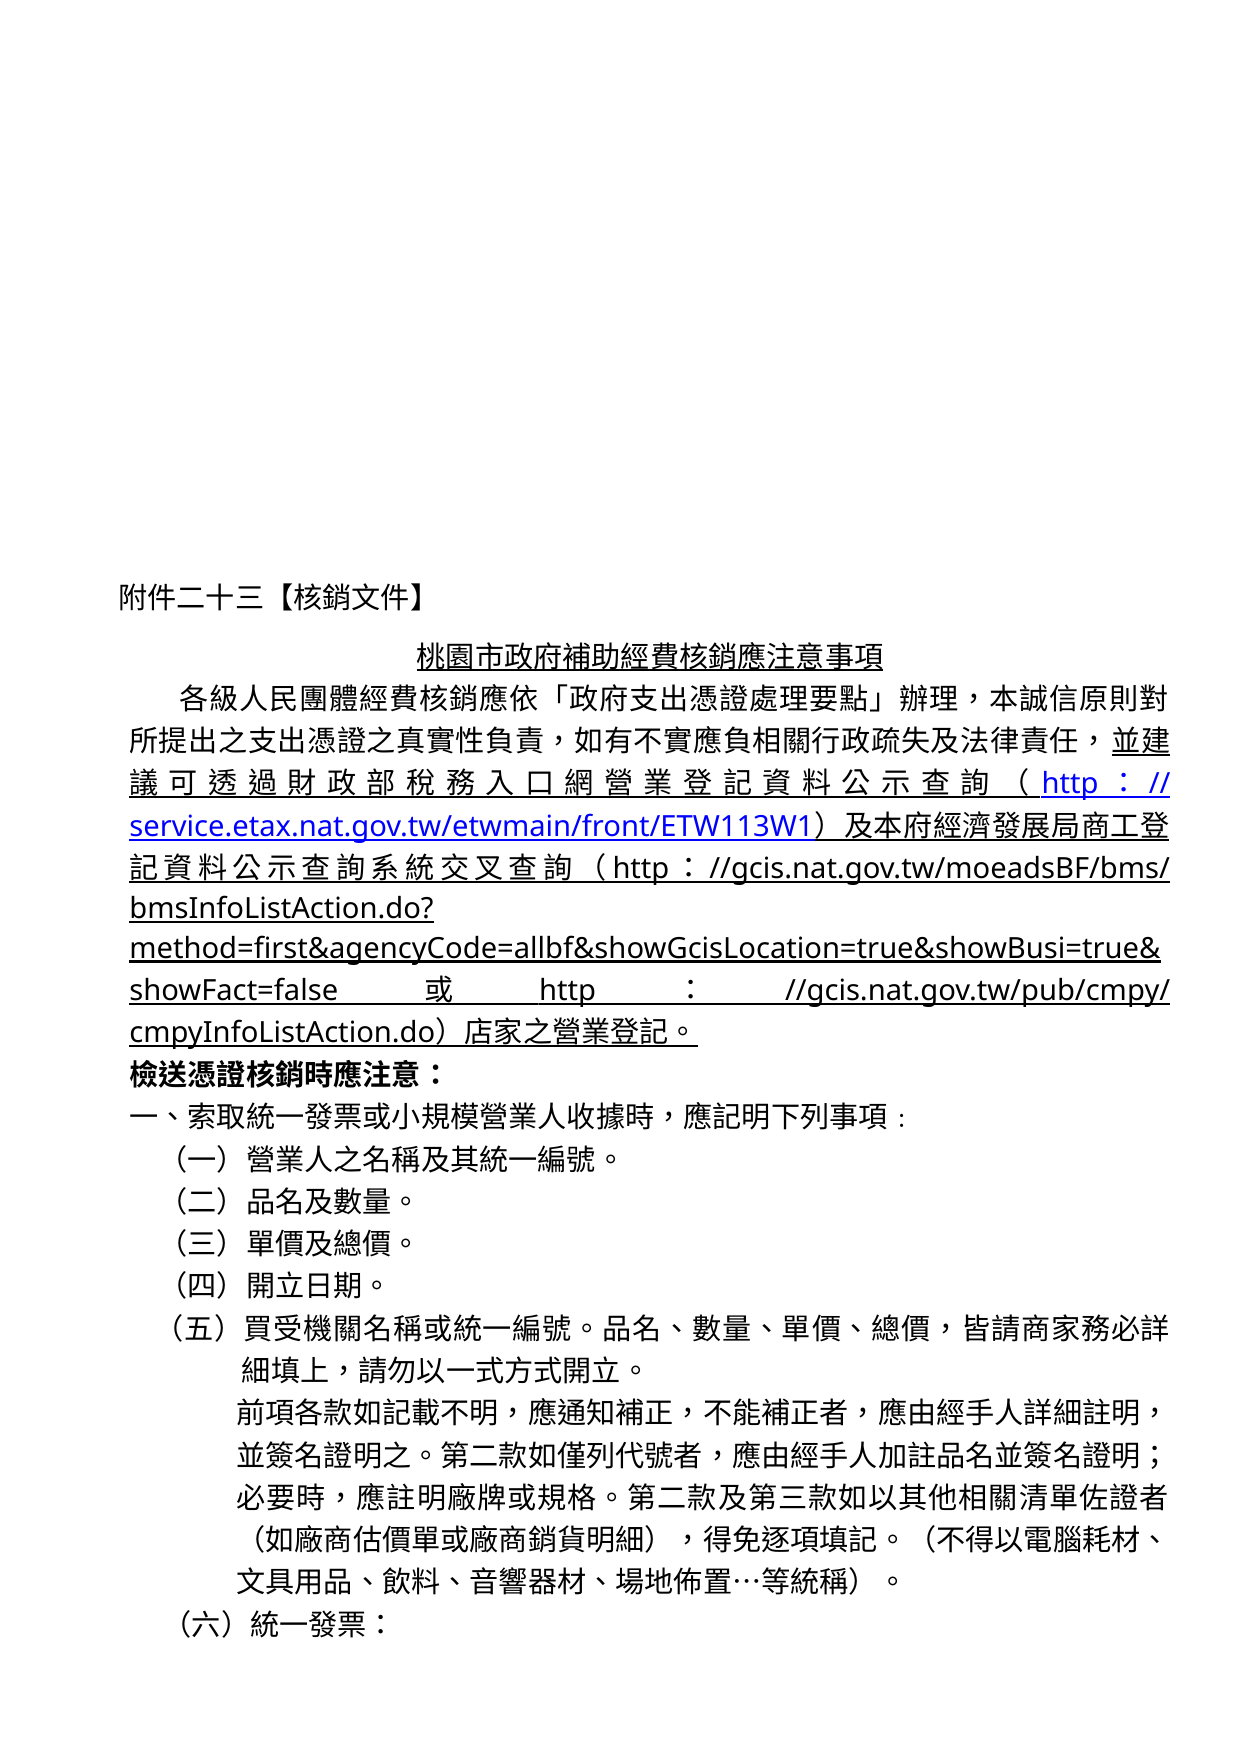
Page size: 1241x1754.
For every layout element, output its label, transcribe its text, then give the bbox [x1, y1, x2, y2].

text 各級人民團體經費核銷應依「政府支出憑證處理要點」辦理，本誠信原則對所提出之支出憑證之真實性負責，如有不實應負相關行政疏失及法律責任，並建議可透過財政部稅務入口網營業登記資料公示查詢（http：//service.etax.nat.gov.tw/etwmain/front/ETW113W1）及本府經濟發展局商工登記資料公示查詢系統交叉查詢（http：//gcis.nat.gov.tw/moeadsBF/bms/ [129, 676, 1170, 881]
text 附件二十三【核銷文件】 [118, 558, 1181, 633]
text （五）買受機關名稱或統一編號。品名、數量、單價、總價，皆請商家務必詳細填上，請勿以一式方式開立。 [154, 1305, 1170, 1390]
text bmsInfoListAction.do?method=first&agencyCode=allbf&showGcisLocation=true&showBusi=true&showFact=false或http：//gcis.nat.gov.tw/pub/cmpy/ [129, 883, 1170, 1003]
text （四）開立日期。 [129, 1263, 1170, 1305]
text 一、索取統一發票或小規模營業人收據時，應記明下列事項﹕ [129, 1094, 1170, 1136]
text 前項各款如記載不明，應通知補正，不能補正者，應由經手人詳細註明，並簽名證明之。第二款如僅列代號者，應由經手人加註品名並簽名證明；必要時，應註明廠牌或規格。第二款及第三款如以其他相關清單佐證者（如廠商估價單或廠商銷貨明細），得免逐項填記。（不得以電腦耗材、文具用品、飲料、音響器材、場地佈置…等統稱）。 [236, 1390, 1170, 1601]
text （六）統一發票： [162, 1601, 1170, 1643]
text cmpyInfoListAction.do）店家之營業登記。 [129, 1005, 1170, 1051]
text （一）營業人之名稱及其統一編號。 [129, 1136, 1170, 1178]
text （三）單價及總價。 [129, 1221, 1170, 1263]
text 檢送憑證核銷時應注意： [129, 1051, 1170, 1094]
text （二）品名及數量。 [129, 1178, 1170, 1221]
text 桃園市政府補助經費核銷應注意事項 [129, 633, 1170, 676]
